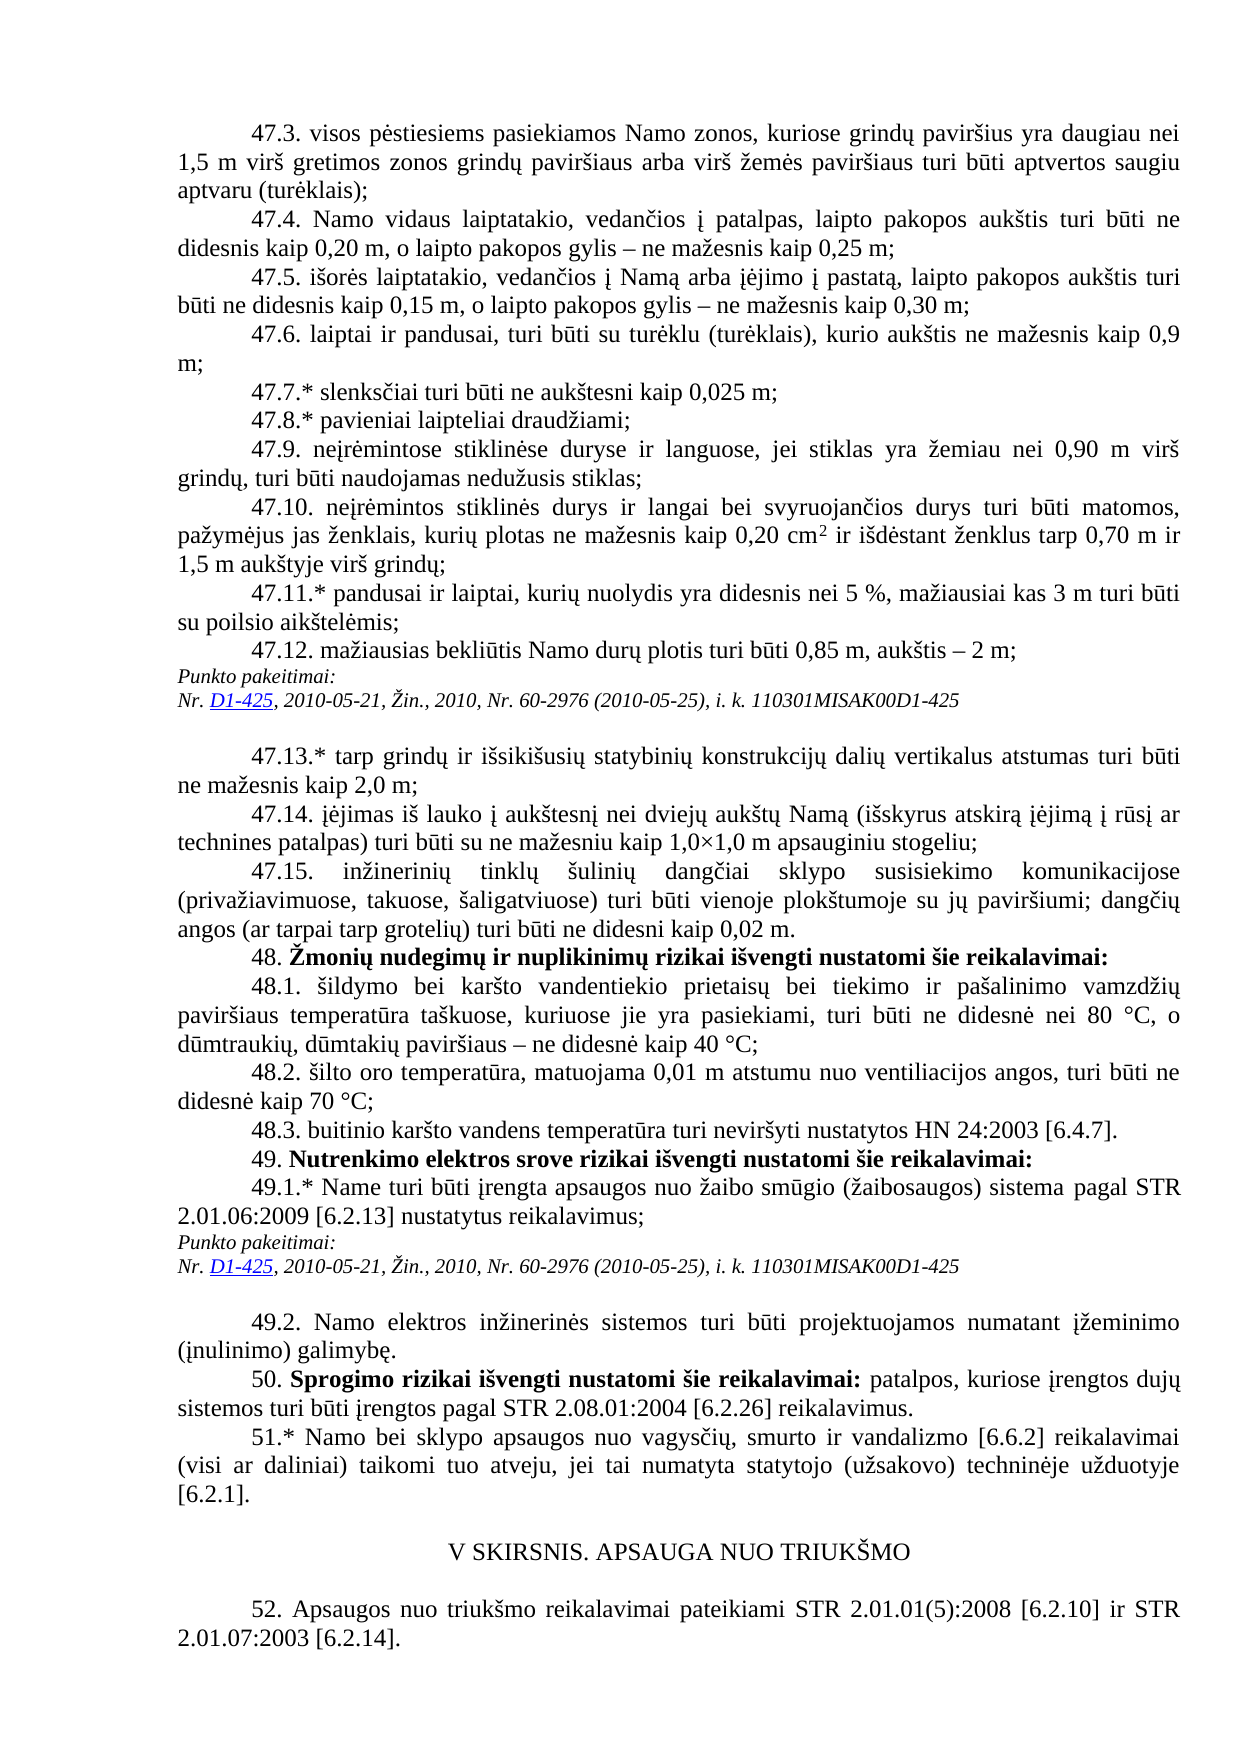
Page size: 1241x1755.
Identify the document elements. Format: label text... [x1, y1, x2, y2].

text 47.3. visos pėstiesiems pasiekiamos Namo zonos, kuriose grindų paviršius yra daugiau nei 1,5 m virš gretimos zonos grindų paviršiaus arba virš žemės paviršiaus turi būti aptvertos saugiu aptvaru (turėklais); [177, 118, 1181, 204]
text Nr. D1-425, 2010-05-21, Žin., 2010, Nr. 60-2976 (2010-05-25), i. k. 110301MISAK00D1-425 [177, 688, 1181, 712]
text 47.6. laiptai ir pandusai, turi būti su turėklu (turėklais), kurio aukštis ne mažesnis kaip 0,9 m; [177, 319, 1181, 377]
text 47.9. neįrėmintose stiklinėse duryse ir languose, jei stiklas yra žemiau nei 0,90 m virš grindų, turi būti naudojamas nedužusis stiklas; [177, 434, 1181, 492]
text 47.14. įėjimas iš lauko į aukštesnį nei dviejų aukštų Namą (išskyrus atskirą įėjimą į rūsį ar technines patalpas) turi būti su ne mažesniu kaip 1,0×1,0 m apsauginiu stogeliu; [177, 799, 1181, 856]
text 47.12. mažiausias bekliūtis Namo durų plotis turi būti 0,85 m, aukštis – 2 m; [177, 636, 1181, 664]
text 50. Sprogimo rizikai išvengti nustatomi šie reikalavimai: patalpos, kuriose įrengtos dujų sistemos turi būti įrengtos pagal STR 2.08.01:2004 [6.2.26] reikalavimus. [177, 1364, 1181, 1422]
text 48.2. šilto oro temperatūra, matuojama 0,01 m atstumu nuo ventiliacijos angos, turi būti ne didesnė kaip 70 °C; [177, 1057, 1181, 1115]
text 49.1.* Name turi būti įrengta apsaugos nuo žaibo smūgio (žaibosaugos) sistema pagal STR 2.01.06:2009 [6.2.13] nustatytus reikalavimus; [177, 1172, 1181, 1230]
text Punkto pakeitimai: [177, 664, 1181, 688]
text 52. Apsaugos nuo triukšmo reikalavimai pateikiami STR 2.01.01(5):2008 [6.2.10] ir STR 2.01.07:2003 [6.2.14]. [177, 1594, 1181, 1652]
text 48.1. šildymo bei karšto vandentiekio prietaisų bei tiekimo ir pašalinimo vamzdžių paviršiaus temperatūra taškuose, kuriuose jie yra pasiekiami, turi būti ne didesnė nei 80 °C, o dūmtraukių, dūmtakių paviršiaus – ne didesnė kaip 40 °C; [177, 971, 1181, 1057]
text 48.3. buitinio karšto vandens temperatūra turi neviršyti nustatytos HN 24:2003 [6.4.7]. [177, 1115, 1181, 1144]
text 47.15. inžinerinių tinklų šulinių dangčiai sklypo susisiekimo komunikacijose (privažiavimuose, takuose, šaligatviuose) turi būti vienoje plokštumoje su jų paviršiumi; dangčių angos (ar tarpai tarp grotelių) turi būti ne didesni kaip 0,02 m. [177, 856, 1181, 942]
text 51.* Namo bei sklypo apsaugos nuo vagysčių, smurto ir vandalizmo [6.6.2] reikalavimai (visi ar daliniai) taikomi tuo atveju, jei tai numatyta statytojo (užsakovo) techninėje užduotyje [6.2.1]. [177, 1422, 1181, 1508]
text 47.11.* pandusai ir laiptai, kurių nuolydis yra didesnis nei 5 %, mažiausiai kas 3 m turi būti su poilsio aikštelėmis; [177, 578, 1181, 636]
text 48. Žmonių nudegimų ir nuplikinimų rizikai išvengti nustatomi šie reikalavimai: [177, 942, 1181, 971]
text 47.5. išorės laiptatakio, vedančios į Namą arba įėjimo į pastatą, laipto pakopos aukštis turi būti ne didesnis kaip 0,15 m, o laipto pakopos gylis – ne mažesnis kaip 0,30 m; [177, 262, 1181, 319]
text 47.10. neįrėmintos stiklinės durys ir langai bei svyruojančios durys turi būti matomos, pažymėjus jas ženklais, kurių plotas ne mažesnis kaip 0,20 cm2 ir išdėstant ženklus tarp 0,70 m ir 1,5 m aukštyje virš grindų; [177, 492, 1181, 578]
text 47.7.* slenksčiai turi būti ne aukštesni kaip 0,025 m; [177, 377, 1181, 406]
text Punkto pakeitimai: [177, 1230, 1181, 1254]
text 47.8.* pavieniai laipteliai draudžiami; [177, 406, 1181, 434]
text V SKIRSNIS. APSAUGA NUO TRIUKŠMO [177, 1537, 1181, 1566]
text 49.2. Namo elektros inžinerinės sistemos turi būti projektuojamos numatant įžeminimo (įnulinimo) galimybę. [177, 1307, 1181, 1364]
text Nr. D1-425, 2010-05-21, Žin., 2010, Nr. 60-2976 (2010-05-25), i. k. 110301MISAK00D1-425 [177, 1254, 1181, 1278]
text 49. Nutrenkimo elektros srove rizikai išvengti nustatomi šie reikalavimai: [177, 1144, 1181, 1172]
text 47.13.* tarp grindų ir išsikišusių statybinių konstrukcijų dalių vertikalus atstumas turi būti ne mažesnis kaip 2,0 m; [177, 741, 1181, 799]
text 47.4. Namo vidaus laiptatakio, vedančios į patalpas, laipto pakopos aukštis turi būti ne didesnis kaip 0,20 m, o laipto pakopos gylis – ne mažesnis kaip 0,25 m; [177, 204, 1181, 262]
